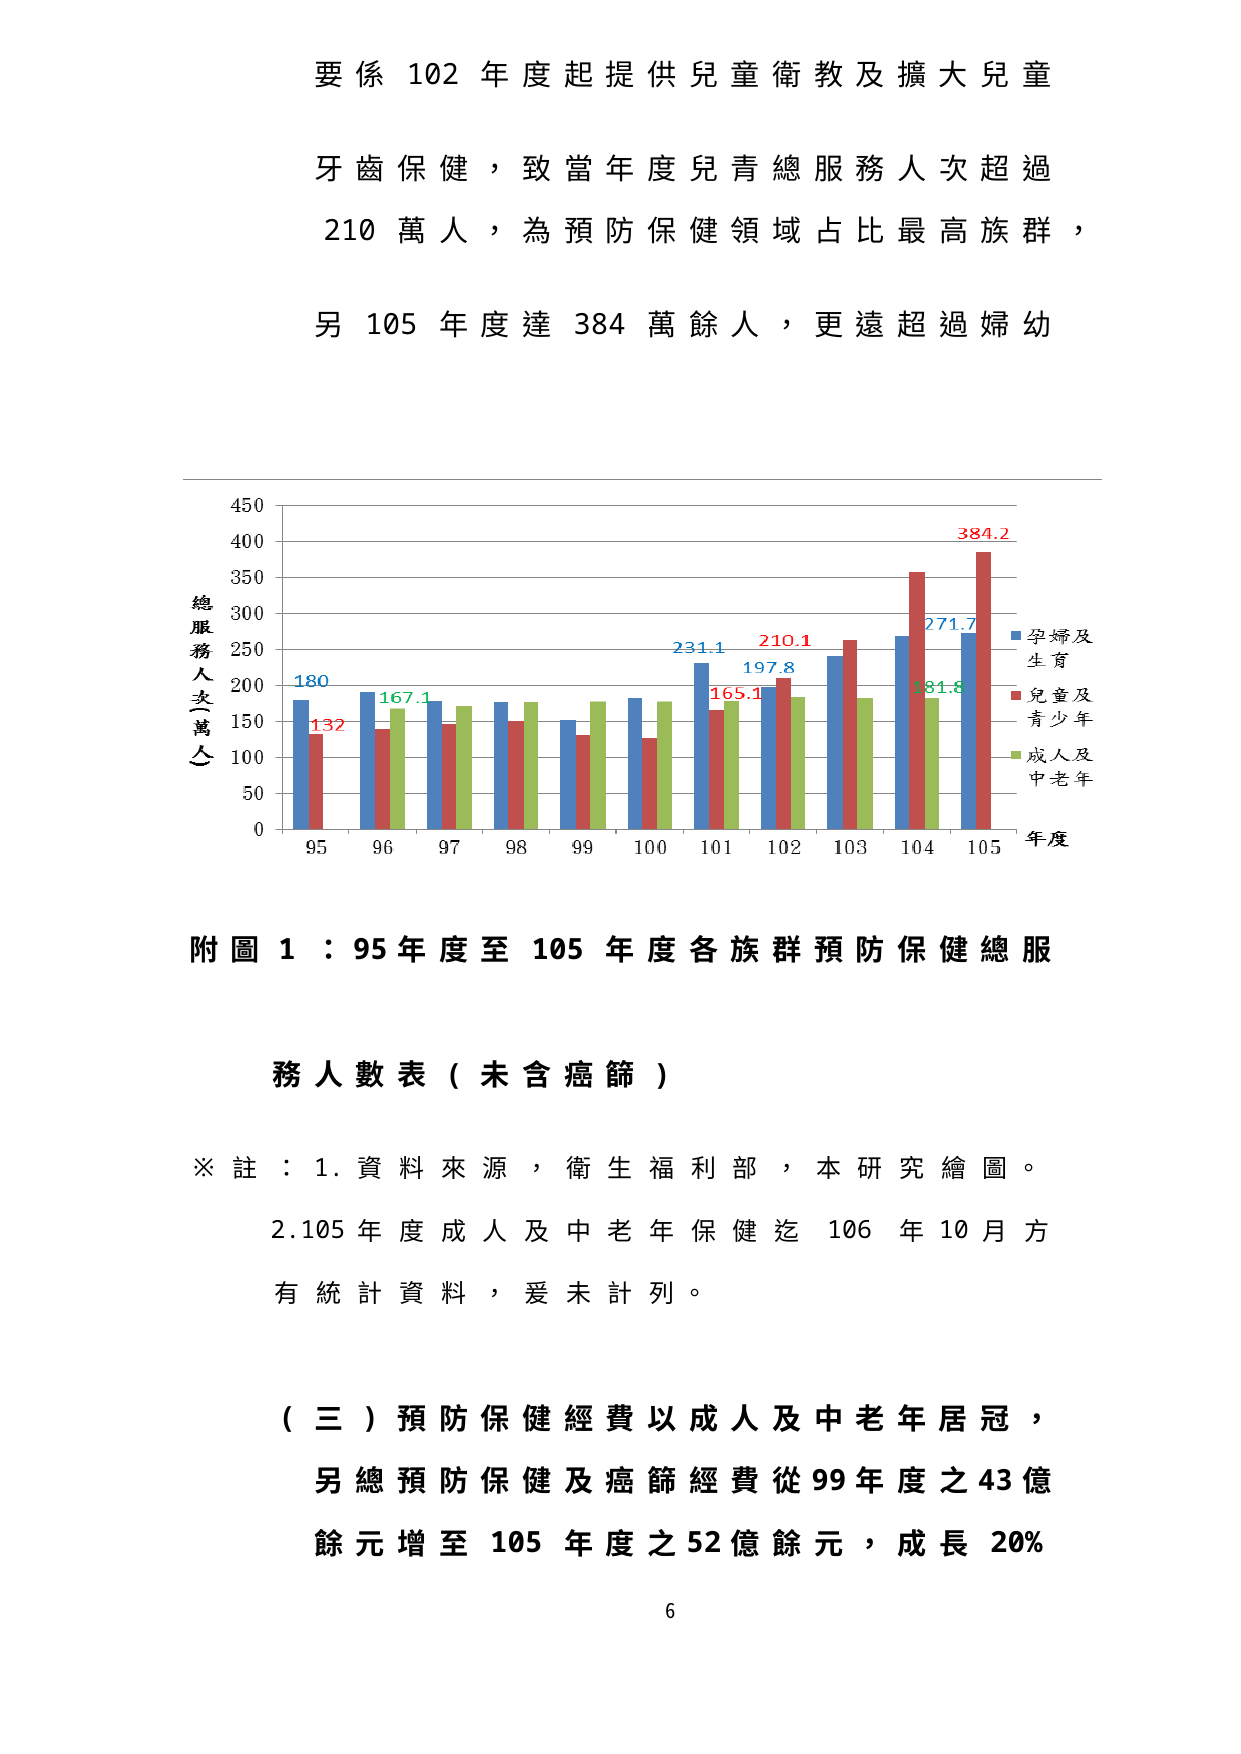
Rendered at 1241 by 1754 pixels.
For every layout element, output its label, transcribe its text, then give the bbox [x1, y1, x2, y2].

text (三)預防保健經費以成人及中老年居冠，另總預防保健及癌篩經費從99年度之43億餘元增至105年度之52億餘元，成長20% [242, 1375, 1058, 1562]
text 2.105年度成人及中老年保健迄106年10月方有統計資料，爰未計列。 [233, 1187, 1058, 1312]
text 以總服務人次觀察(詳附圖1)，近10年我國預防保健領域總服務人次(未含癌篩)，101年度以婦幼及生育保健為主，自102年度起則以兒童及青少年居冠。主要係102年度起提供兒童衛教及擴大兒童牙齒保健，致當年度兒青總服務人次超過210萬人，為預防保健領域占比最高族群，另105年度達384萬餘人，更遠超過婦幼之271萬餘人，顯示政府對兒青健康之重視。 [271, 0, 1058, 375]
text 附圖1：95年度至105年度各族群預防保健總服務人數表(未含癌篩) [183, 873, 1058, 1125]
text [183, 437, 1058, 479]
text ※註：1.資料來源，衛生福利部，本研究繪圖。 [183, 1125, 1058, 1187]
